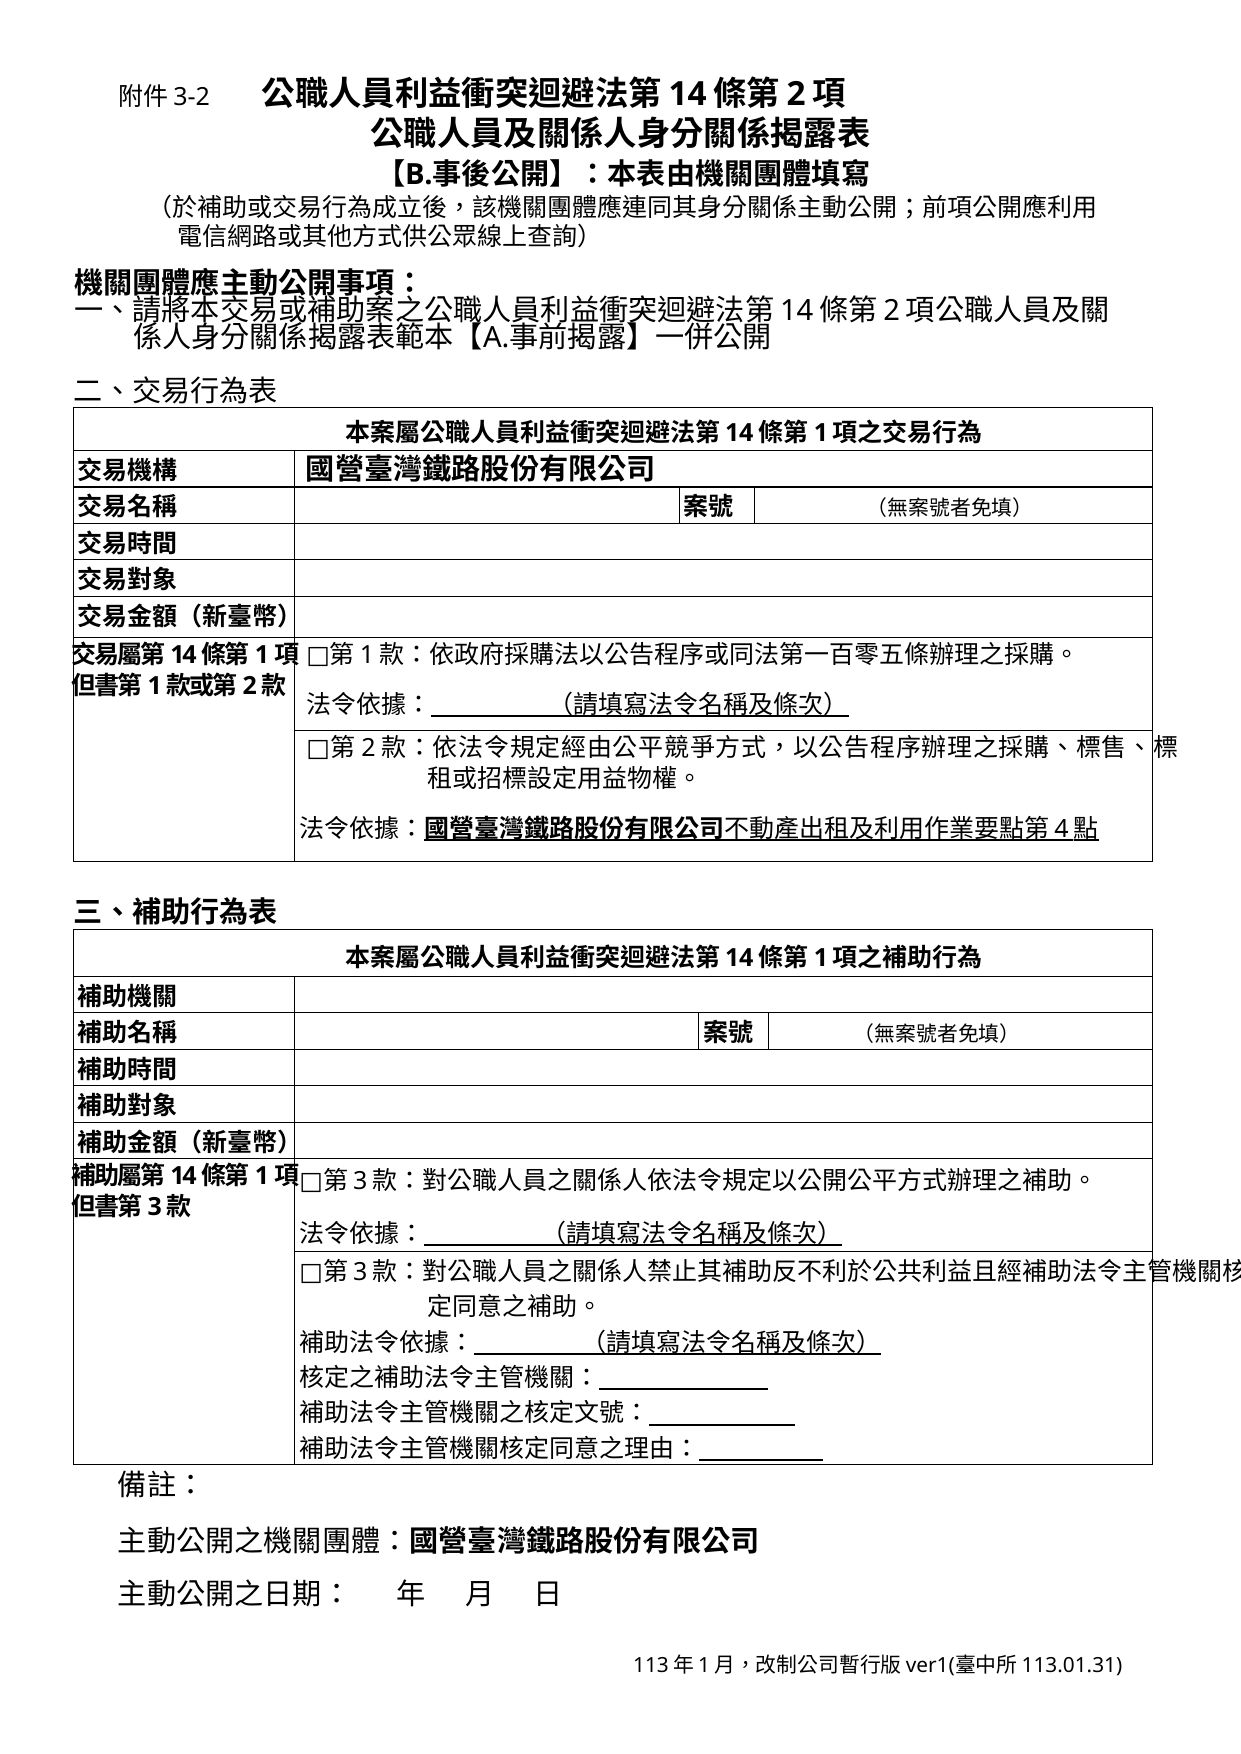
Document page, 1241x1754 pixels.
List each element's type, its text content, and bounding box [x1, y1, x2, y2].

text 機關團體應主動公開事項： [330, 270, 1231, 299]
table_cell [295, 1050, 1152, 1085]
table_cell [295, 1123, 1152, 1158]
table_cell □第2款：依法令規定經由公平競爭方式，以公告程序辦理之採購、標售、標租或招標設定用益物權。 法令依據：國營臺灣鐵路股份有限公司不動產出租及利用作業要點第4點 [295, 731, 1152, 861]
text （於補助或交易行為成立後，該機關團體應連同其身分關係主動公開；前項公開應利用電信網路或其他方式供公眾線上查詢） [148, 193, 1122, 251]
table_cell 補助名稱 [74, 1013, 294, 1049]
table_cell □第1款：依政府採購法以公告程序或同法第一百零五條辦理之採購。 法令依據： （請填寫法令名稱及條次） [295, 638, 1152, 730]
table_cell 交易時間 [74, 524, 294, 559]
text 三、補助行為表 [73, 896, 1231, 929]
table_cell 案號 [699, 1013, 768, 1049]
table_cell [295, 1013, 698, 1049]
table_cell 案號 [680, 488, 754, 523]
text 附件3-2 公職人員利益衝突迴避法第14條第2項 [118, 74, 1122, 113]
table_cell 補助對象 [74, 1086, 294, 1122]
text 機關團體應主動公開事項： [234, 270, 312, 299]
text 主動公開之機關團體：國營臺灣鐵路股份有限公司 [73, 1522, 1231, 1559]
table_cell [295, 524, 1152, 559]
text 【B.事後公開】：本表由機關團體填寫 [15, 153, 1231, 193]
table_cell 國營臺灣鐵路股份有限公司 [295, 451, 1152, 486]
table_cell 補助屬第14條第1項 但書第3款 [74, 1159, 294, 1464]
text 機關團體應主動公開事項： [313, 270, 331, 299]
table_cell [295, 597, 1152, 637]
text 機關團體應主動公開事項： [74, 270, 234, 299]
text 備註： [73, 1465, 1231, 1503]
table_cell 補助時間 [74, 1050, 294, 1085]
text 主動公開之日期： 年 月 日 [73, 1574, 1231, 1612]
table_cell 交易對象 [74, 560, 294, 596]
table_cell 交易機構 [74, 451, 294, 486]
table_header 本案屬公職人員利益衝突迴避法第14條第1項之交易行為 [74, 408, 1152, 450]
table_cell （無案號者免填） [769, 1013, 1152, 1049]
text 一、請將本交易或補助案之公職人員利益衝突迴避法第14條第2項公職人員及關係人身分關係揭露表範本【A.事前揭露】一併公開 [74, 299, 1122, 353]
table_cell [295, 488, 679, 523]
table_cell [295, 1086, 1152, 1122]
table_cell □第3款：對公職人員之關係人依法令規定以公開公平方式辦理之補助。 法令依據： （請填寫法令名稱及條次） [295, 1159, 1152, 1251]
table_cell 補助機關 [74, 977, 294, 1012]
table_cell 交易金額（新臺幣） [74, 597, 294, 637]
table_cell （無案號者免填） [755, 488, 1152, 523]
table_header 本案屬公職人員利益衝突迴避法第14條第1項之補助行為 [74, 930, 1152, 976]
text 機關團體應主動公開事項： [137, 272, 156, 292]
table_cell [295, 560, 1152, 596]
table_cell □第3款：對公職人員之關係人禁止其補助反不利於公共利益且經補助法令主管機關核定同意之補助。 補助法令依據： （請填寫法令名稱及條次） 核定之補助法令主管機關： 補助法令主管機關之核定文號： 補助法令主管機關核定同意之理由： [295, 1252, 1152, 1464]
table_cell 交易名稱 [74, 488, 294, 523]
table_cell 交易屬第14條第1項 但書第1款或第2款 [74, 638, 294, 861]
table_cell [295, 977, 1152, 1012]
table_cell 補助金額（新臺幣） [74, 1123, 294, 1158]
text 二、交易行為表 [73, 380, 1231, 407]
text 公職人員及關係人身分關係揭露表 [118, 113, 1122, 153]
